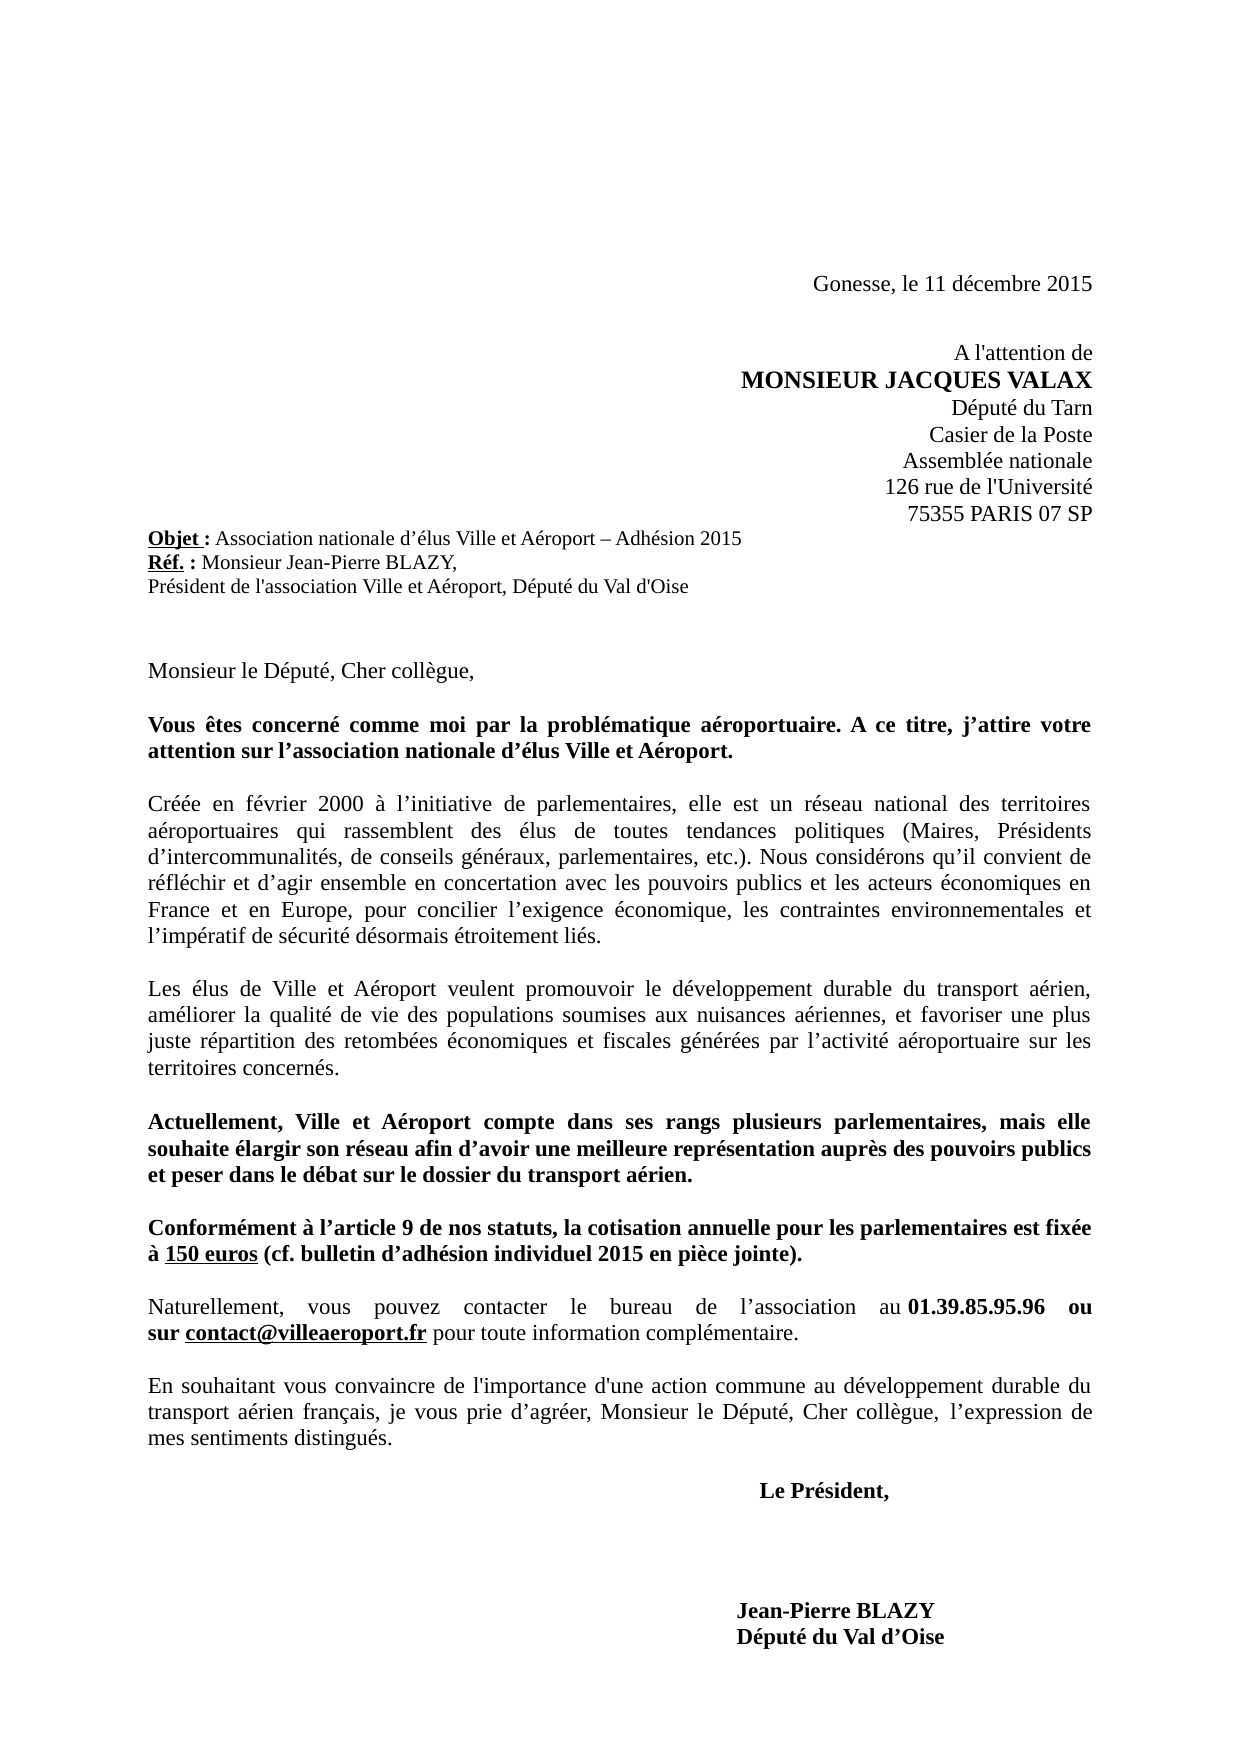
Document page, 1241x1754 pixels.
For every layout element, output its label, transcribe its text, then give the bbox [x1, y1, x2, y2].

text Conformément à l’article 9 de nos statuts, la cotisation annuelle pour les parlementaires est fixée à 150 euros (cf. bulletin d’adhésion individuel 2015 en pièce jointe). [148, 1214, 1093, 1266]
text Vous êtes concerné comme moi par la problématique aéroportuaire. A ce titre, j’attire votre attention sur l’association nationale d’élus Ville et Aéroport. [148, 711, 1093, 764]
text En souhaitant vous convaincre de l'importance d'une action commune au développement durable du transport aérien français, je vous prie d’agréer, Monsieur le Député, Cher collègue, l’expression de mes sentiments distingués. [148, 1372, 1093, 1451]
text Naturellement, vous pouvez contacter le bureau de l’association au 01.39.85.95.96 ou sur contact@villeaeroport.fr pour toute information complémentaire. [148, 1293, 1093, 1345]
text Le Président, [148, 1477, 1093, 1503]
text Président de l'association Ville et Aéroport, Député du Val d'Oise [148, 574, 1093, 598]
text Réf. : Monsieur Jean-Pierre BLAZY, [148, 550, 1093, 574]
text Député du Tarn [148, 394, 1093, 421]
text Créée en février 2000 à l’initiative de parlementaires, elle est un réseau national des territoires aéroportuaires qui rassemblent des élus de toutes tendances politiques (Maires, Présidents d’intercommunalités, de conseils généraux, parlementaires, etc.). Nous considérons qu’il convient de réfléchir et d’agir ensemble en concertation avec les pouvoirs publics et les acteurs économiques en France et en Europe, pour concilier l’exigence économique, les contraintes environnementales et l’impératif de sécurité désormais étroitement liés. [148, 790, 1093, 948]
text Assemblée nationale 126 rue de l'Université 75355 PARIS 07 SP [148, 447, 1093, 526]
text Député du Val d’Oise [148, 1623, 1093, 1650]
text Jean-Pierre BLAZY [148, 1597, 1093, 1623]
text Gonesse, le 11 décembre 2015 [148, 270, 1093, 296]
text Objet : Association nationale d’élus Ville et Aéroport – Adhésion 2015 [148, 526, 1093, 550]
text A l'attention de [148, 339, 1093, 366]
text Actuellement, Ville et Aéroport compte dans ses rangs plusieurs parlementaires, mais elle souhaite élargir son réseau afin d’avoir une meilleure représentation auprès des pouvoirs publics et peser dans le débat sur le dossier du transport aérien. [148, 1108, 1093, 1187]
text Monsieur le Député, Cher collègue, [148, 657, 1093, 683]
text MONSIEUR JACQUES VALAX [148, 366, 1093, 394]
text Les élus de Ville et Aéroport veulent promouvoir le développement durable du transport aérien, améliorer la qualité de vie des populations soumises aux nuisances aériennes, et favoriser une plus juste répartition des retombées économiques et fiscales générées par l’activité aéroportuaire sur les territoires concernés. [148, 975, 1093, 1080]
text Casier de la Poste [148, 421, 1093, 447]
